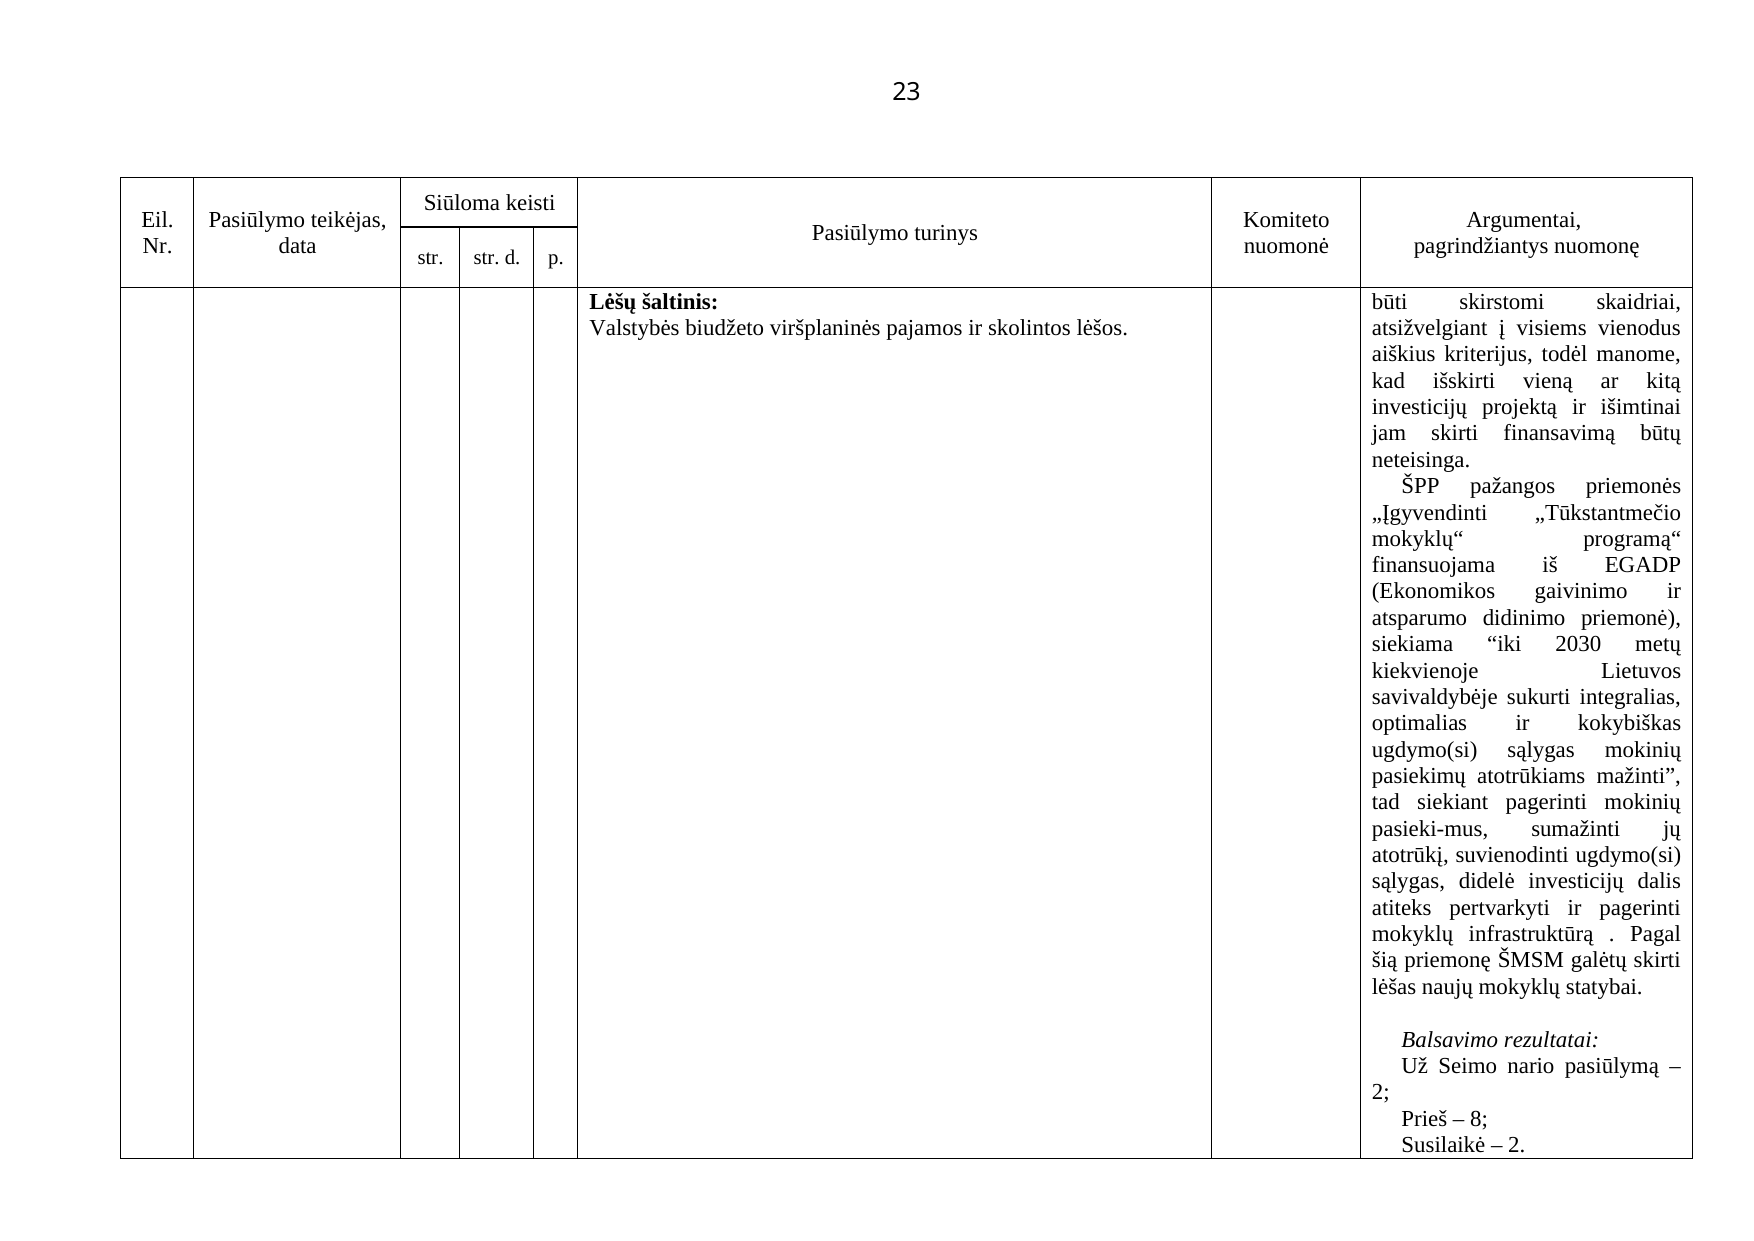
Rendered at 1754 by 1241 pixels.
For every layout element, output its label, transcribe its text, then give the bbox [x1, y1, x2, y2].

table_cell str. [401, 228, 459, 287]
table_cell ači [121, 288, 193, 1157]
table_cell str. d. [460, 228, 533, 287]
table_cell [1212, 288, 1360, 1157]
table_header Pasiūlymo turinys [578, 178, 1211, 287]
table_header Komiteto nuomonė [1212, 178, 1360, 287]
table_cell p. [534, 228, 577, 287]
table_header Eil. Nr. [121, 178, 193, 287]
table_cell būti skirstomi skaidriai, atsižvelgiant į visiems vienodus aiškius kriterijus, todėl manome, kad išskirti vieną ar kitą investicijų projektą ir išimtinai jam skirti finansavimą būtų neteisinga. ŠPP pažangos priemonės „Įgyvendinti „Tūkstantmečio mokyklų“ programą“ finansuojama iš EGADP (Ekonomikos gaivinimo ir atsparumo didinimo priemonė), siekiama “iki 2030 metų kiekvienoje Lietuvos savivaldybėje sukurti integralias, optimalias ir kokybiškas ugdymo(si) sąlygas mokinių pasiekimų atotrūkiams mažinti”, tad siekiant pagerinti mokinių pasieki-mus, sumažinti jų atotrūkį, suvienodinti ugdymo(si) sąlygas, didelė investicijų dalis atiteks pertvarkyti ir pagerinti mokyklų infrastruktūrą . Pagal šią priemonę ŠMSM galėtų skirti lėšas naujų mokyklų statybai. Balsavimo rezultatai: Už Seimo nario pasiūlymą – 2; Prieš – 8; Susilaikė – 2. [1361, 288, 1692, 1157]
table_cell [401, 288, 459, 1157]
table_cell [194, 288, 400, 1157]
table_cell [460, 288, 533, 1157]
table_cell [534, 288, 577, 1157]
table_cell Lėšų šaltinis: Valstybės biudžeto viršplaninės pajamos ir skolintos lėšos. [578, 288, 1211, 1157]
table_header Pasiūlymo teikėjas, data [194, 178, 400, 287]
table_header Argumentai, pagrindžiantys nuomonę [1361, 178, 1692, 287]
table_header Siūloma keisti [401, 178, 577, 226]
